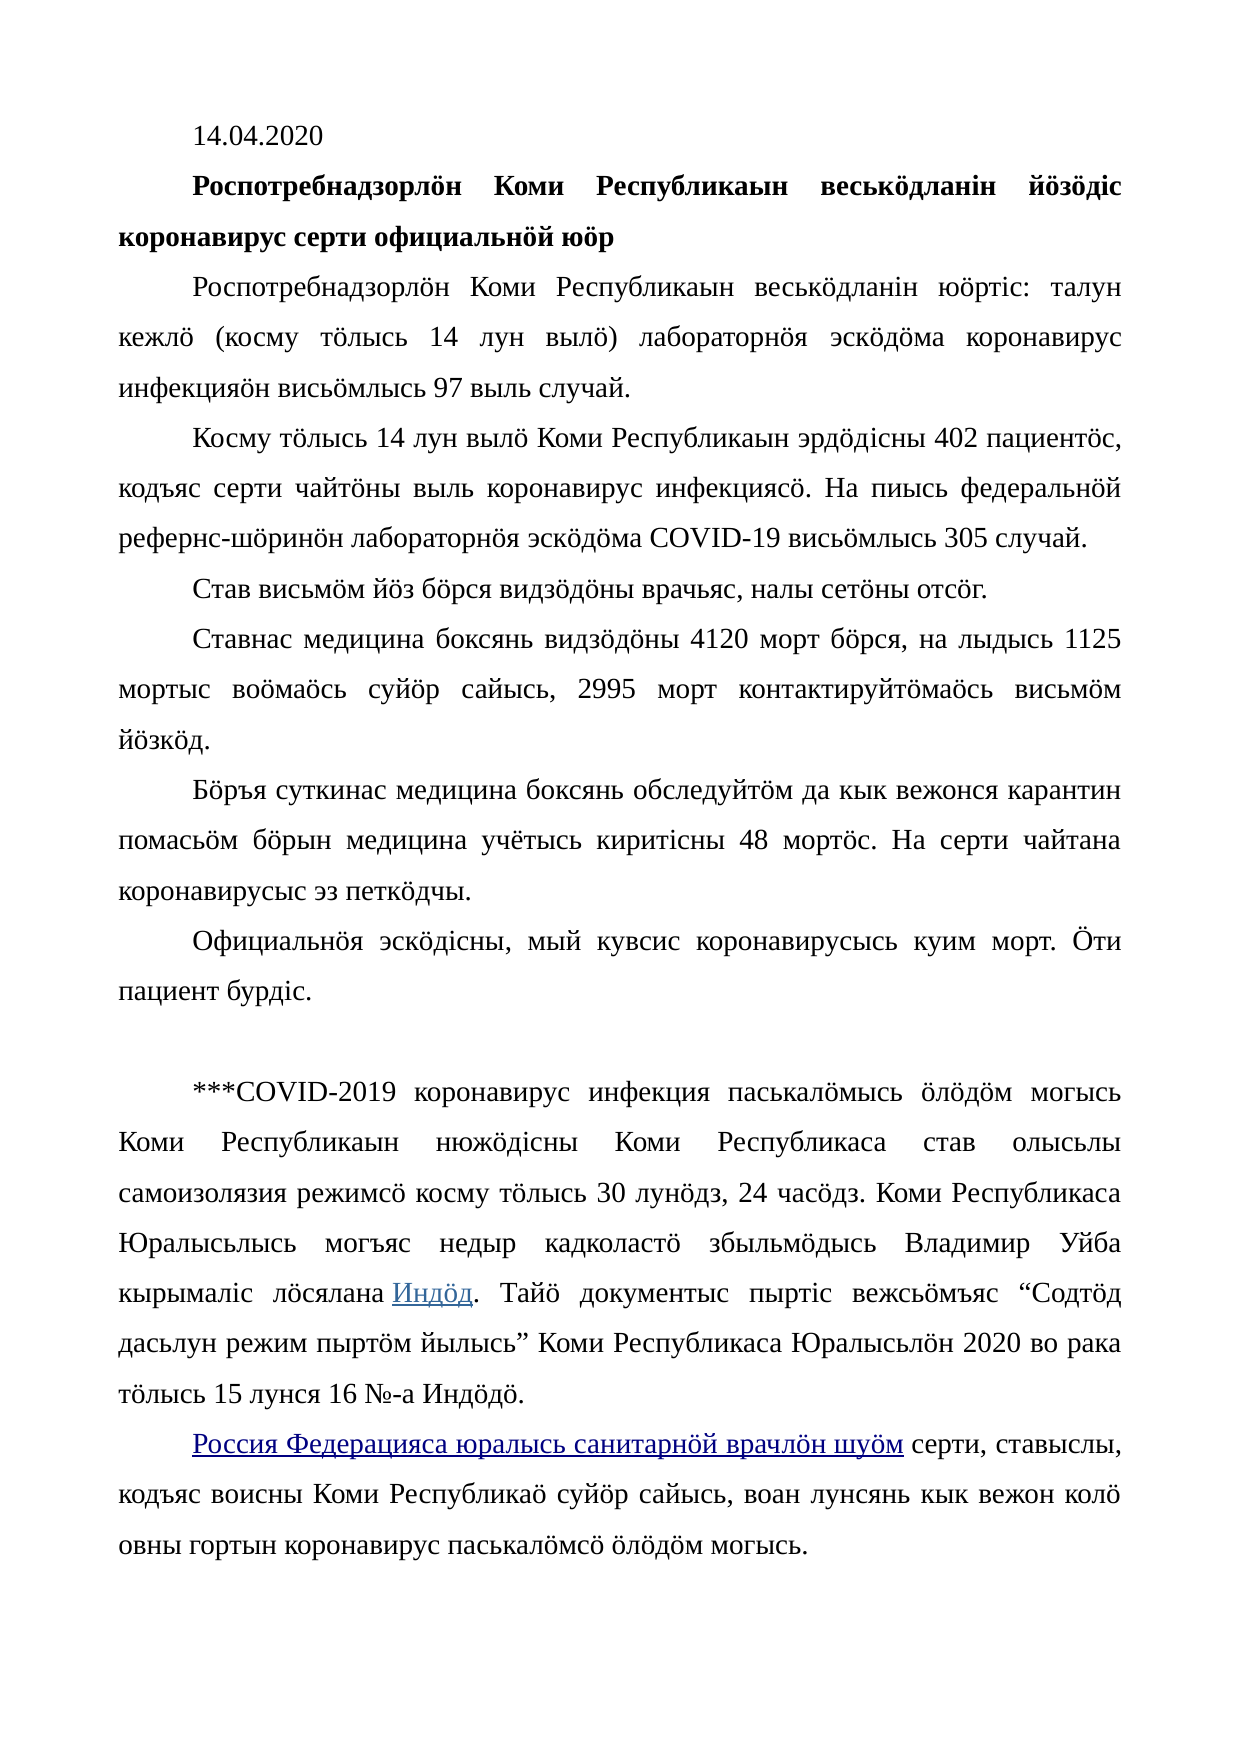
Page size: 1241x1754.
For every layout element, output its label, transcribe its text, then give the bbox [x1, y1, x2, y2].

text Официальнӧя эскӧдісны, мый кувсис коронавирусысь куим морт. Ӧти пациент бурдіс. [118, 923, 1122, 1007]
text ***COVID-2019 коронавирус инфекция паськалӧмысь ӧлӧдӧм могысь Коми Республикаын нюжӧдісны Коми Республикаса став олысьлы самоизолязия режимсӧ косму тӧлысь 30 лунӧдз, 24 часӧдз. Коми Республикаса Юралысьлысь могъяс недыр кадколастӧ збыльмӧдысь Владимир Уйба кырымаліс лӧсялана Индӧд. Тайӧ документыс пыртіс вежсьӧмъяс “Содтӧд дасьлун режим пыртӧм йылысь” Коми Республикаса Юралысьлӧн 2020 во рака тӧлысь 15 лунся 16 №-а Индӧдӧ. [118, 1074, 1122, 1409]
text Бӧръя суткинас медицина боксянь обследуйтӧм да кык вежонся карантин помасьӧм бӧрын медицина учётысь киритісны 48 мортӧс. На серти чайтана коронавирусыс эз петкӧдчы. [118, 772, 1122, 906]
text Роспотребнадзорлӧн Коми Республикаын веськӧдланін юӧртіс: талун кежлӧ (косму тӧлысь 14 лун вылӧ) лабораторнӧя эскӧдӧма коронавирус инфекцияӧн висьӧмлысь 97 выль случай. [118, 269, 1122, 403]
text Ставнас медицина боксянь видзӧдӧны 4120 морт бӧрся, на лыдысь 1125 мортыс воӧмаӧсь суйӧр сайысь, 2995 морт контактируйтӧмаӧсь висьмӧм йӧзкӧд. [118, 621, 1122, 755]
text Став висьмӧм йӧз бӧрся видзӧдӧны врачьяс, налы сетӧны отсӧг. [118, 571, 1122, 604]
text Россия Федерацияса юралысь санитарнӧй врачлӧн шуӧм серти, ставыслы, кодъяс воисны Коми Республикаӧ суйӧр сайысь, воан лунсянь кык вежон колӧ овны гортын коронавирус паськалӧмсӧ ӧлӧдӧм могысь. [118, 1426, 1122, 1560]
subtitle 14.04.2020 [118, 118, 1122, 152]
text Косму тӧлысь 14 лун вылӧ Коми Республикаын эрдӧдісны 402 пациентӧс, кодъяс серти чайтӧны выль коронавирус инфекциясӧ. На пиысь федеральнӧй рефернс-шӧринӧн лабораторнӧя эскӧдӧма COVID-19 висьӧмлысь 305 случай. [118, 420, 1122, 554]
subtitle Роспотребнадзорлӧн Коми Республикаын веськӧдланін йӧзӧдіс коронавирус серти официальнӧй юӧр [118, 168, 1122, 252]
